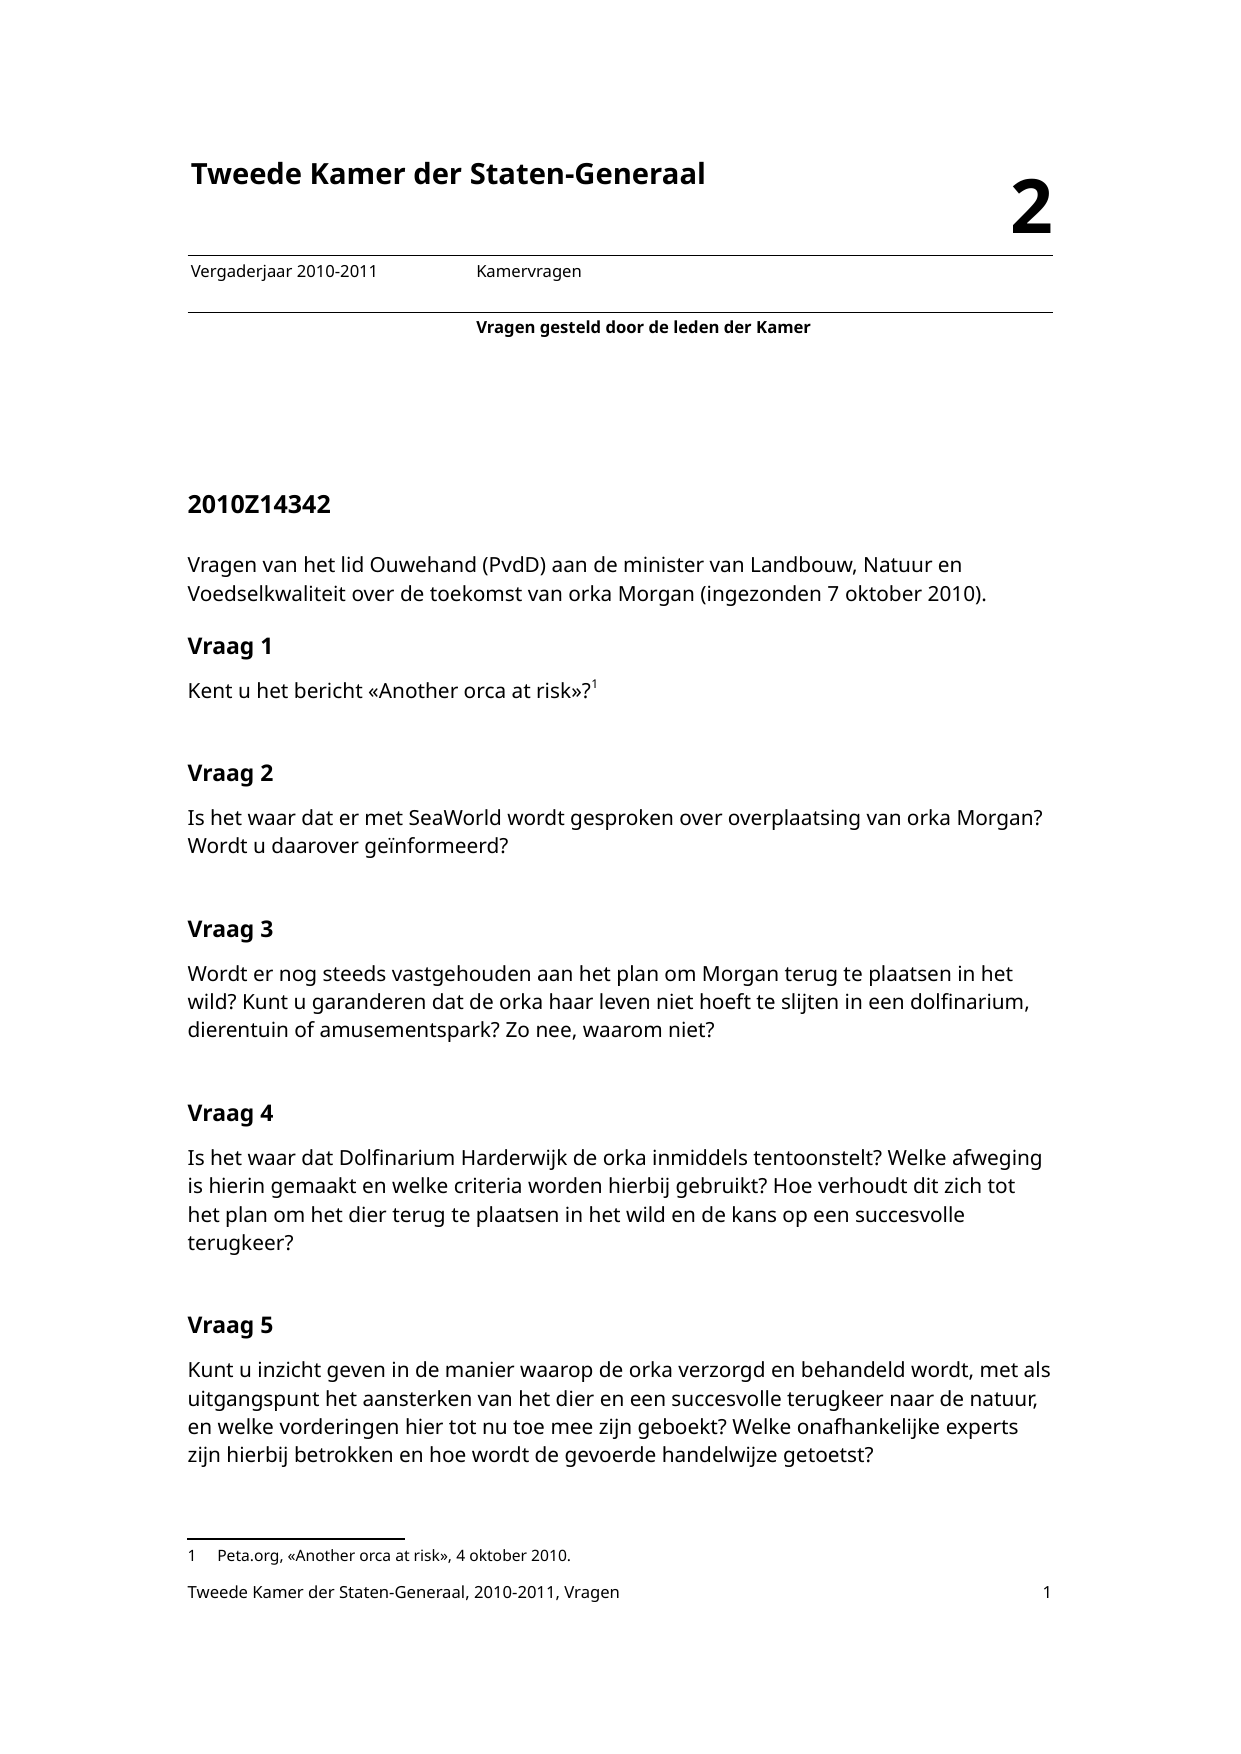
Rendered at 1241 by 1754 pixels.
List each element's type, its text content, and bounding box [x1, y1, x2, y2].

text 2010Z14342 [187, 487, 1053, 521]
text Peta.org, «Another orca at risk», 4 oktober 2010. [187, 1538, 1053, 1566]
subtitle Vraag 2 [187, 757, 1053, 788]
text Wordt er nog steeds vastgehouden aan het plan om Morgan terug te plaatsen in het wild? Kunt u garanderen dat de orka haar leven niet hoeft te slijten in een dolfinarium, dierentuin of amusementspark? Zo nee, waarom niet? [187, 959, 1053, 1044]
text Kunt u inzicht geven in de manier waarop de orka verzorgd en behandeld wordt, met als uitgangspunt het aansterken van het dier en een succesvolle terugkeer naar de natuur, en welke vorderingen hier tot nu toe mee zijn geboekt? Welke onafhankelijke experts zijn hierbij betrokken en hoe wordt de gevoerde handelwijze getoetst? [187, 1355, 1053, 1469]
text Is het waar dat Dolfinarium Harderwijk de orka inmiddels tentoonstelt? Welke afweging is hierin gemaakt en welke criteria worden hierbij gebruikt? Hoe verhoudt dit zich tot het plan om het dier terug te plaatsen in het wild en de kans op een succesvolle terugkeer? [187, 1143, 1053, 1257]
table_header 2 [880, 150, 1053, 255]
table_header Tweede Kamer der Staten-Generaal [188, 150, 879, 255]
text Vragen van het lid Ouwehand (PvdD) aan de minister van Landbouw, Natuur en Voedselkwaliteit over de toekomst van orka Morgan (ingezonden 7 oktober 2010). [187, 550, 1053, 607]
subtitle Vraag 4 [187, 1097, 1053, 1128]
text Is het waar dat er met SeaWorld wordt gesproken over overplaatsing van orka Morgan? Wordt u daarover geïnformeerd? [187, 803, 1053, 860]
subtitle Vraag 5 [187, 1309, 1053, 1340]
subtitle Vraag 3 [187, 912, 1053, 944]
table_cell Vragen gesteld door de leden der Kamer [473, 313, 1053, 339]
table_cell [188, 313, 473, 339]
text Kent u het bericht «Another orca at risk»? [187, 676, 1053, 704]
table_cell Kamervragen [473, 256, 1053, 312]
table_cell Vergaderjaar 2010-2011 [188, 256, 473, 312]
subtitle Vraag 1 [187, 630, 1053, 661]
